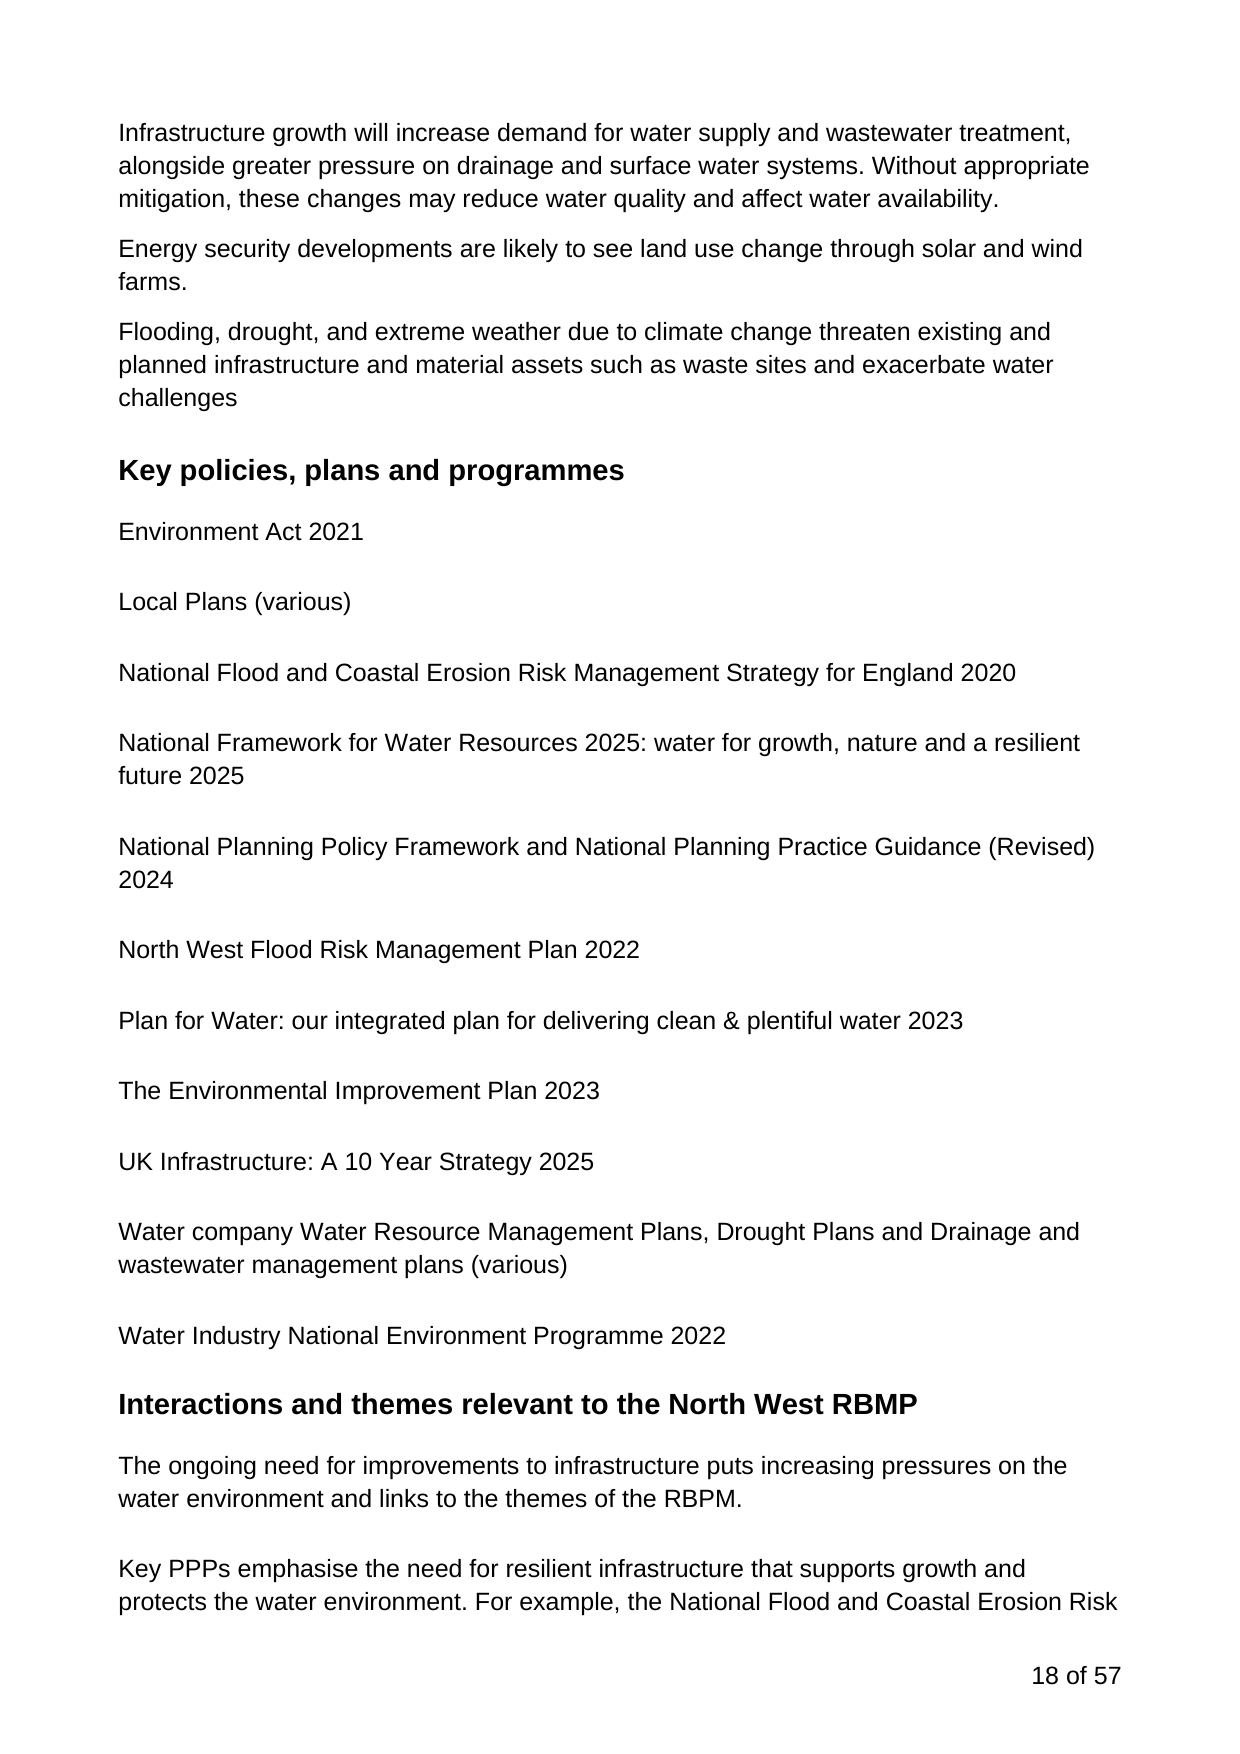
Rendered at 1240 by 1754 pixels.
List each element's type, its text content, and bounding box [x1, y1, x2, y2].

text Local Plans (various) [118, 587, 1121, 616]
text National Framework for Water Resources 2025: water for growth, nature and a resilient future 2025 [118, 728, 1121, 790]
text The ongoing need for improvements to infrastructure puts increasing pressures on the water environment and links to the themes of the RBPM. [118, 1451, 1121, 1513]
text The Environmental Improvement Plan 2023 [118, 1076, 1121, 1105]
text Water company Water Resource Management Plans, Drought Plans and Drainage and wastewater management plans (various) [118, 1217, 1121, 1279]
text Plan for Water: our integrated plan for delivering clean & plentiful water 2023 [118, 1006, 1121, 1034]
text National Flood and Coastal Erosion Risk Management Strategy for England 2020 [118, 658, 1121, 686]
text Energy security developments are likely to see land use change through solar and wind farms. [118, 234, 1121, 296]
text Water Industry National Environment Programme 2022 [118, 1321, 1121, 1350]
text Infrastructure growth will increase demand for water supply and wastewater treatment, alongside greater pressure on drainage and surface water systems. Without appropriate mitigation, these changes may reduce water quality and affect water availability. [118, 118, 1121, 213]
text Environment Act 2021 [118, 517, 1121, 545]
subtitle Key policies, plans and programmes [118, 453, 1121, 487]
text UK Infrastructure: A 10 Year Strategy 2025 [118, 1147, 1121, 1176]
subtitle Interactions and themes relevant to the North West RBMP [118, 1387, 1121, 1421]
text North West Flood Risk Management Plan 2022 [118, 935, 1121, 964]
text Key PPPs emphasise the need for resilient infrastructure that supports growth and protects the water environment. For example, the National Flood and Coastal Erosion Risk [118, 1554, 1121, 1616]
text Flooding, drought, and extreme weather due to climate change threaten existing and planned infrastructure and material assets such as waste sites and exacerbate water challenges [118, 317, 1121, 411]
text National Planning Policy Framework and National Planning Practice Guidance (Revised) 2024 [118, 832, 1121, 893]
